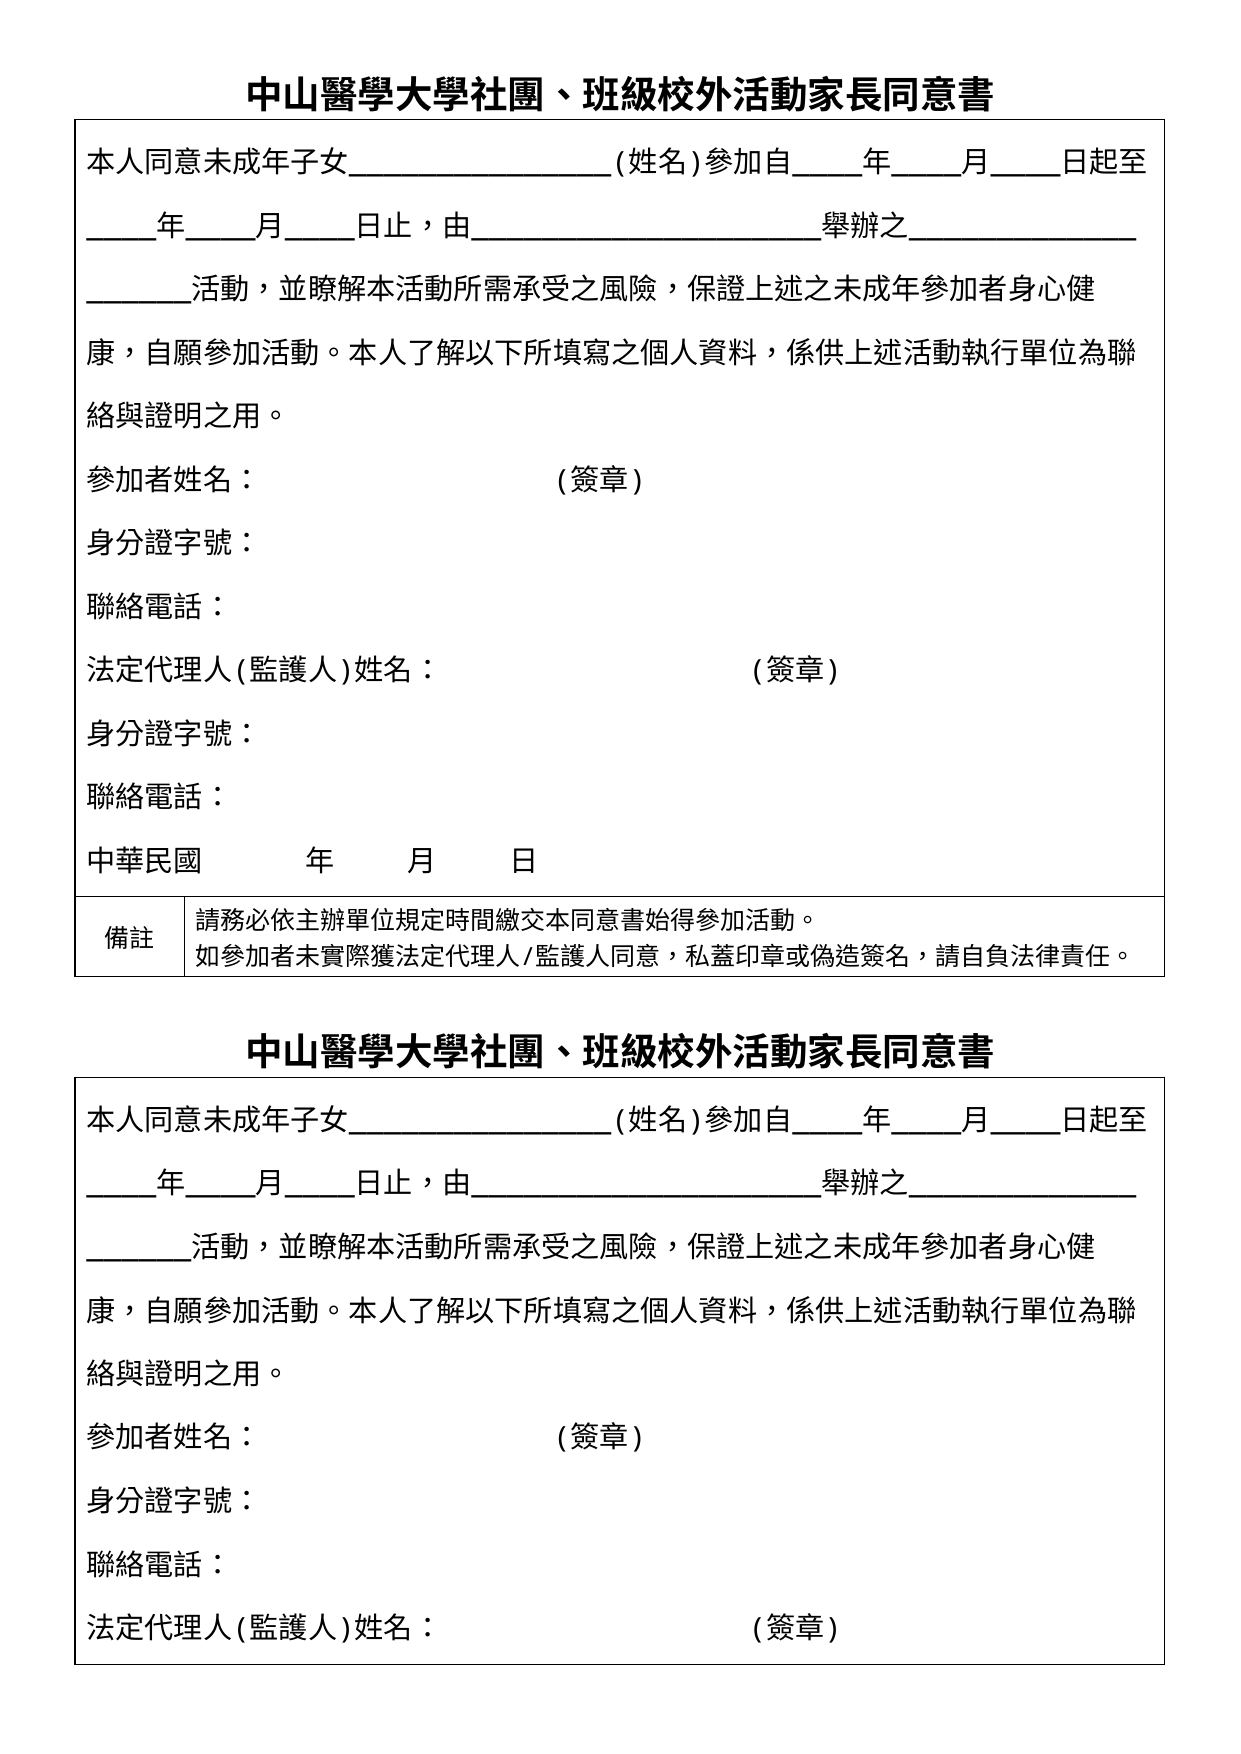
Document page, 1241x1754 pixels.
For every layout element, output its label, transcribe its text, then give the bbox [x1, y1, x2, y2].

table_cell 請務必依主辦單位規定時間繳交本同意書始得參加活動。 如參加者未實際獲法定代理人/監護人同意，私蓋印章或偽造簽名，請自負法律責任。 [185, 897, 1164, 976]
text 中山醫學大學社團、班級校外活動家長同意書 [75, 1022, 1165, 1077]
table_header 本人同意未成年子女_______________(姓名)參加自____年____月____日起至____年____月____日止，由____________________舉辦之___________________活動，並瞭解本活動所需承受之風險，保證上述之未成年參加者身心健康，自願參加活動。本人了解以下所填寫之個人資料，係供上述活動執行單位為聯絡與證明之用。 參加者姓名： (簽章) 身分證字號： 聯絡電話： 法定代理人(監護人)姓名： (簽章) 身分證字號： 聯絡電話： 中華民國 年 月 日 [76, 120, 1164, 896]
table_cell 備註 [76, 897, 184, 976]
table_header 本人同意未成年子女_______________(姓名)參加自____年____月____日起至____年____月____日止，由____________________舉辦之___________________活動，並瞭解本活動所需承受之風險，保證上述之未成年參加者身心健康，自願參加活動。本人了解以下所填寫之個人資料，係供上述活動執行單位為聯絡與證明之用。 參加者姓名： (簽章) 身分證字號： 聯絡電話： 法定代理人(監護人)姓名： (簽章) [76, 1078, 1164, 1663]
text 中山醫學大學社團、班級校外活動家長同意書 [75, 64, 1165, 119]
